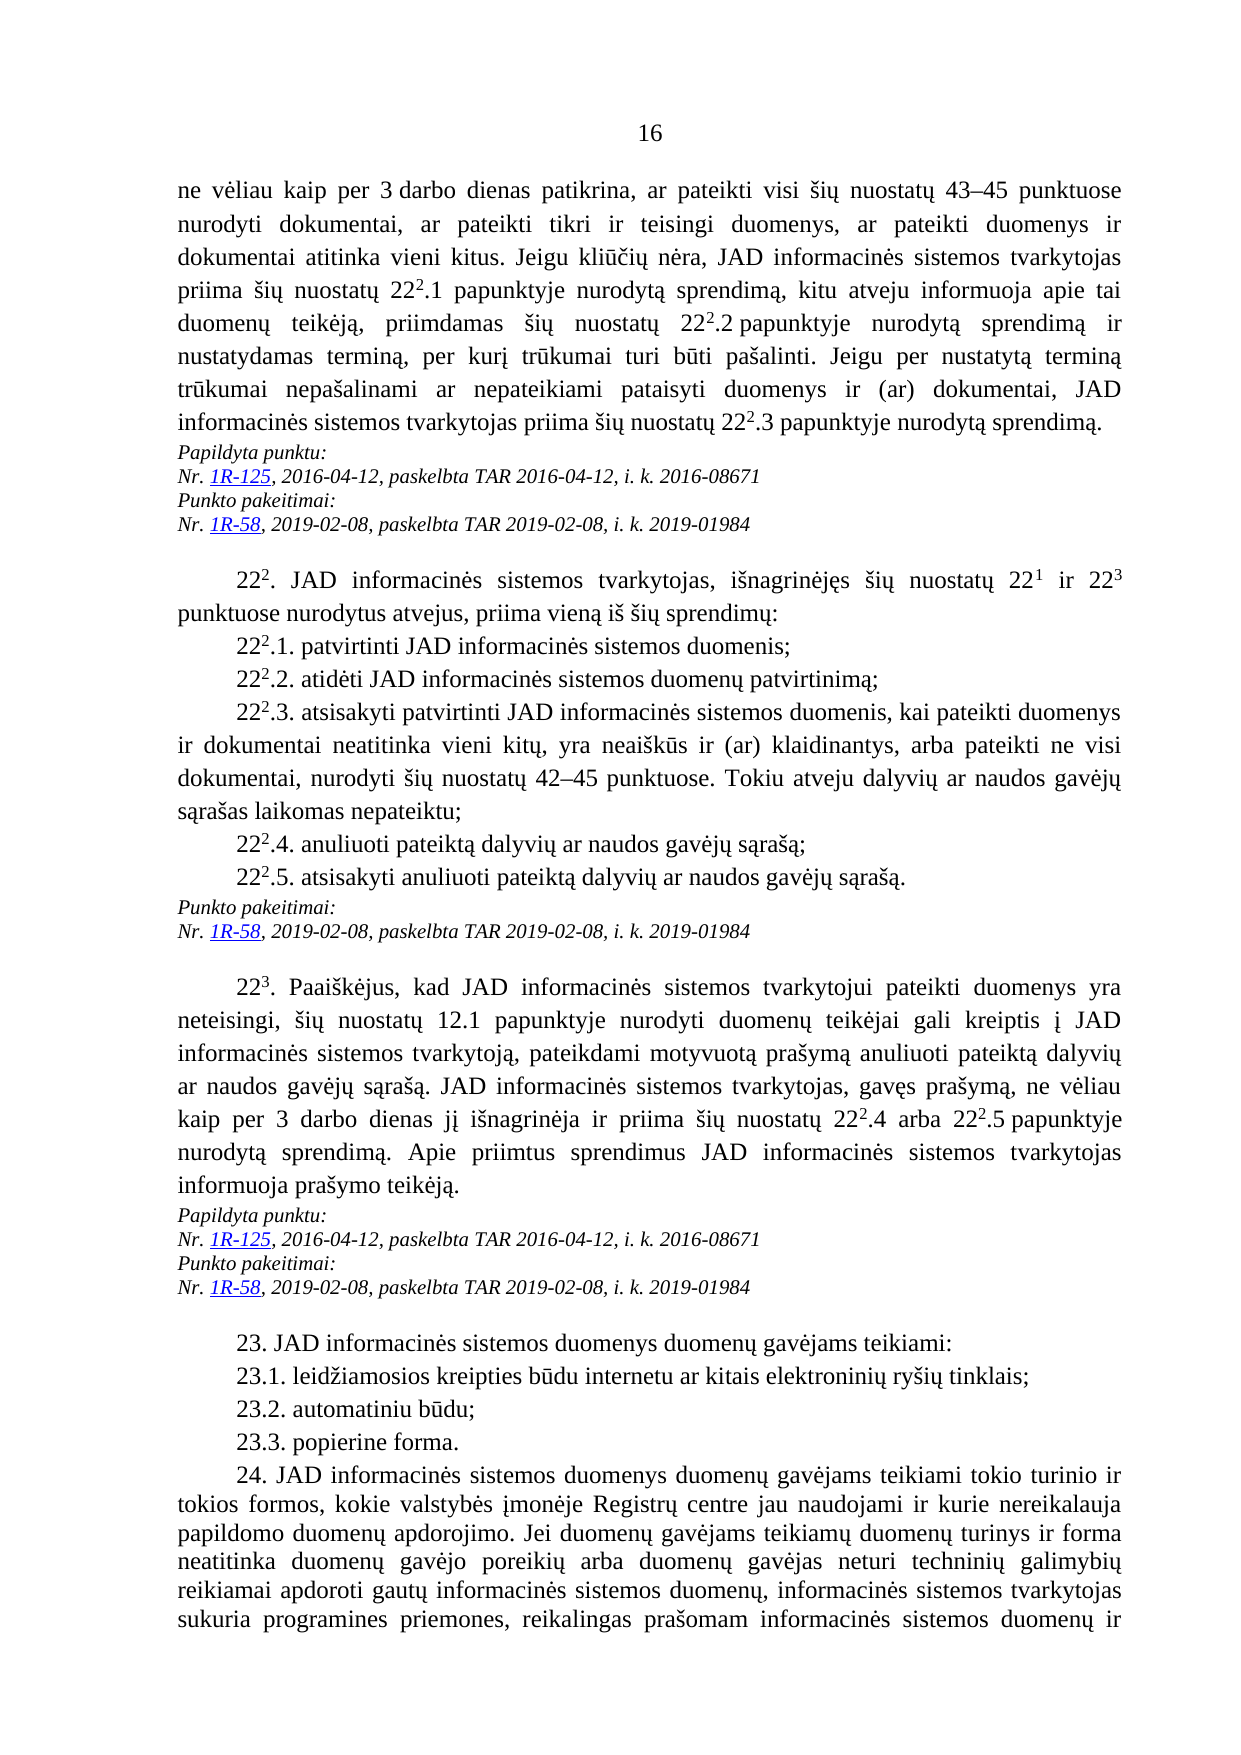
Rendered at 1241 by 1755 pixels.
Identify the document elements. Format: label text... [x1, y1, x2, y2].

text Punkto pakeitimai: [177, 1251, 1122, 1275]
text 222.5. atsisakyti anuliuoti pateiktą dalyvių ar naudos gavėjų sąrašą. [177, 862, 1122, 891]
text ne vėliau kaip per 3 darbo dienas patikrina, ar pateikti visi šių nuostatų 43–45 punktuose nurodyti dokumentai, ar pateikti tikri ir teisingi duomenys, ar pateikti duomenys ir dokumentai atitinka vieni kitus. Jeigu kliūčių nėra, JAD informacinės sistemos tvarkytojas priima šių nuostatų 222.1 papunktyje nurodytą sprendimą, kitu atveju informuoja apie tai duomenų teikėją, priimdamas šių nuostatų 222.2 papunktyje nurodytą sprendimą ir nustatydamas terminą, per kurį trūkumai turi būti pašalinti. Jeigu per nustatytą terminą trūkumai nepašalinami ar nepateikiami pataisyti duomenys ir (ar) dokumentai, JAD informacinės sistemos tvarkytojas priima šių nuostatų 222.3 papunktyje nurodytą sprendimą. [177, 176, 1122, 436]
text 23.1. leidžiamosios kreipties būdu internetu ar kitais elektroninių ryšių tinklais; [177, 1361, 1122, 1390]
text 222.2. atidėti JAD informacinės sistemos duomenų patvirtinimą; [177, 664, 1122, 693]
text Nr. 1R-125, 2016-04-12, paskelbta TAR 2016-04-12, i. k. 2016-08671 [177, 1227, 1122, 1251]
text Punkto pakeitimai: [177, 895, 1122, 919]
text 222.4. anuliuoti pateiktą dalyvių ar naudos gavėjų sąrašą; [177, 829, 1122, 858]
text 24. JAD informacinės sistemos duomenys duomenų gavėjams teikiami tokio turinio ir tokios formos, kokie valstybės įmonėje Registrų centre jau naudojami ir kurie nereikalauja papildomo duomenų apdorojimo. Jei duomenų gavėjams teikiamų duomenų turinys ir forma neatitinka duomenų gavėjo poreikių arba duomenų gavėjas neturi techninių galimybių reikiamai apdoroti gautų informacinės sistemos duomenų, informacinės sistemos tvarkytojas sukuria programines priemones, reikalingas prašomam informacinės sistemos duomenų ir [177, 1460, 1122, 1633]
text 23.2. automatiniu būdu; [177, 1394, 1122, 1423]
text 223. Paaiškėjus, kad JAD informacinės sistemos tvarkytojui pateikti duomenys yra neteisingi, šių nuostatų 12.1 papunktyje nurodyti duomenų teikėjai gali kreiptis į JAD informacinės sistemos tvarkytoją, pateikdami motyvuotą prašymą anuliuoti pateiktą dalyvių ar naudos gavėjų sąrašą. JAD informacinės sistemos tvarkytojas, gavęs prašymą, ne vėliau kaip per 3 darbo dienas jį išnagrinėja ir priima šių nuostatų 222.4 arba 222.5 papunktyje nurodytą sprendimą. Apie priimtus sprendimus JAD informacinės sistemos tvarkytojas informuoja prašymo teikėją. [177, 972, 1122, 1199]
text Nr. 1R-58, 2019-02-08, paskelbta TAR 2019-02-08, i. k. 2019-01984 [177, 512, 1122, 536]
text 23.3. popierine forma. [177, 1427, 1122, 1456]
text 222.1. patvirtinti JAD informacinės sistemos duomenis; [177, 631, 1122, 659]
text Papildyta punktu: [177, 1203, 1122, 1227]
text Nr. 1R-125, 2016-04-12, paskelbta TAR 2016-04-12, i. k. 2016-08671 [177, 464, 1122, 488]
text 222.3. atsisakyti patvirtinti JAD informacinės sistemos duomenis, kai pateikti duomenys ir dokumentai neatitinka vieni kitų, yra neaiškūs ir (ar) klaidinantys, arba pateikti ne visi dokumentai, nurodyti šių nuostatų 42–45 punktuose. Tokiu atveju dalyvių ar naudos gavėjų sąrašas laikomas nepateiktu; [177, 697, 1122, 825]
text Nr. 1R-58, 2019-02-08, paskelbta TAR 2019-02-08, i. k. 2019-01984 [177, 919, 1122, 943]
text 23. JAD informacinės sistemos duomenys duomenų gavėjams teikiami: [177, 1328, 1122, 1357]
text Punkto pakeitimai: [177, 488, 1122, 512]
text Papildyta punktu: [177, 440, 1122, 464]
text 222. JAD informacinės sistemos tvarkytojas, išnagrinėjęs šių nuostatų 221 ir 223 punktuose nurodytus atvejus, priima vieną iš šių sprendimų: [177, 565, 1122, 627]
text Nr. 1R-58, 2019-02-08, paskelbta TAR 2019-02-08, i. k. 2019-01984 [177, 1275, 1122, 1299]
